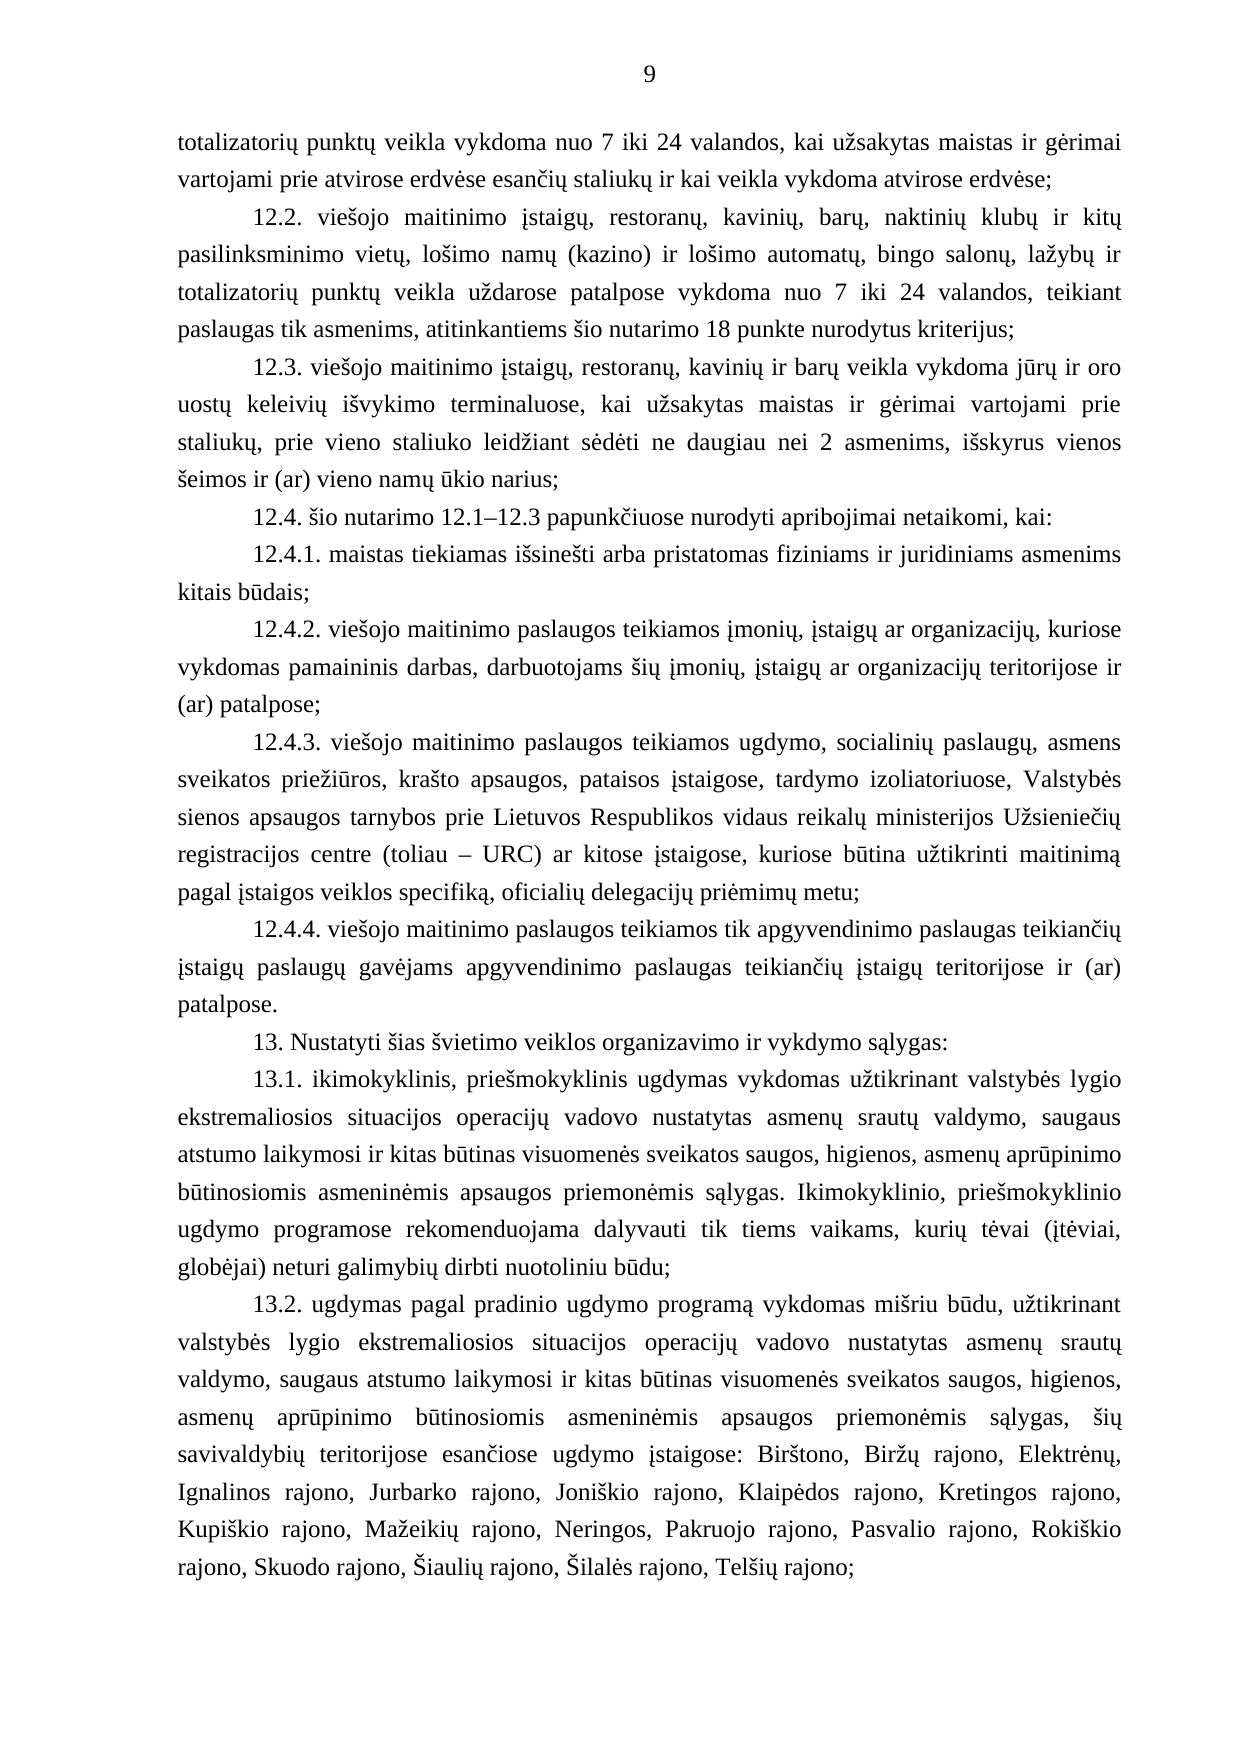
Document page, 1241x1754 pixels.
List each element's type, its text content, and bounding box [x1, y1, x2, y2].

text 12.3. viešojo maitinimo įstaigų, restoranų, kavinių ir barų veikla vykdoma jūrų ir oro uostų keleivių išvykimo terminaluose, kai užsakytas maistas ir gėrimai vartojami prie staliukų, prie vieno staliuko leidžiant sėdėti ne daugiau nei 2 asmenims, išskyrus vienos šeimos ir (ar) vieno namų ūkio narius; [177, 343, 1122, 493]
text 12.4.1. maistas tiekiamas išsinešti arba pristatomas fiziniams ir juridiniams asmenims kitais būdais; [177, 531, 1122, 606]
text 12.4.4. viešojo maitinimo paslaugos teikiamos tik apgyvendinimo paslaugas teikiančių įstaigų paslaugų gavėjams apgyvendinimo paslaugas teikiančių įstaigų teritorijose ir (ar) patalpose. [177, 906, 1122, 1018]
text 13.2. ugdymas pagal pradinio ugdymo programą vykdomas mišriu būdu, užtikrinant valstybės lygio ekstremaliosios situacijos operacijų vadovo nustatytas asmenų srautų valdymo, saugaus atstumo laikymosi ir kitas būtinas visuomenės sveikatos saugos, higienos, asmenų aprūpinimo būtinosiomis asmeninėmis apsaugos priemonėmis sąlygas, šių savivaldybių teritorijose esančiose ugdymo įstaigose: Birštono, Biržų rajono, Elektrėnų, Ignalinos rajono, Jurbarko rajono, Joniškio rajono, Klaipėdos rajono, Kretingos rajono, Kupiškio rajono, Mažeikių rajono, Neringos, Pakruojo rajono, Pasvalio rajono, Rokiškio rajono, Skuodo rajono, Šiaulių rajono, Šilalės rajono, Telšių rajono; [177, 1281, 1122, 1581]
text 12.2. viešojo maitinimo įstaigų, restoranų, kavinių, barų, naktinių klubų ir kitų pasilinksminimo vietų, lošimo namų (kazino) ir lošimo automatų, bingo salonų, lažybų ir totalizatorių punktų veikla uždarose patalpose vykdoma nuo 7 iki 24 valandos, teikiant paslaugas tik asmenims, atitinkantiems šio nutarimo 18 punkte nurodytus kriterijus; [177, 193, 1122, 343]
text 12.4.2. viešojo maitinimo paslaugos teikiamos įmonių, įstaigų ar organizacijų, kuriose vykdomas pamaininis darbas, darbuotojams šių įmonių, įstaigų ar organizacijų teritorijose ir (ar) patalpose; [177, 606, 1122, 718]
text 13.1. ikimokyklinis, priešmokyklinis ugdymas vykdomas užtikrinant valstybės lygio ekstremaliosios situacijos operacijų vadovo nustatytas asmenų srautų valdymo, saugaus atstumo laikymosi ir kitas būtinas visuomenės sveikatos saugos, higienos, asmenų aprūpinimo būtinosiomis asmeninėmis apsaugos priemonėmis sąlygas. Ikimokyklinio, priešmokyklinio ugdymo programose rekomenduojama dalyvauti tik tiems vaikams, kurių tėvai (įtėviai, globėjai) neturi galimybių dirbti nuotoliniu būdu; [177, 1056, 1122, 1281]
text 13. Nustatyti šias švietimo veiklos organizavimo ir vykdymo sąlygas: [177, 1018, 1122, 1056]
text totalizatorių punktų veikla vykdoma nuo 7 iki 24 valandos, kai užsakytas maistas ir gėrimai vartojami prie atvirose erdvėse esančių staliukų ir kai veikla vykdoma atvirose erdvėse; [177, 118, 1122, 193]
text 12.4. šio nutarimo 12.1–12.3 papunkčiuose nurodyti apribojimai netaikomi, kai: [177, 493, 1122, 531]
text 12.4.3. viešojo maitinimo paslaugos teikiamos ugdymo, socialinių paslaugų, asmens sveikatos priežiūros, krašto apsaugos, pataisos įstaigose, tardymo izoliatoriuose, Valstybės sienos apsaugos tarnybos prie Lietuvos Respublikos vidaus reikalų ministerijos Užsieniečių registracijos centre (toliau – URC) ar kitose įstaigose, kuriose būtina užtikrinti maitinimą pagal įstaigos veiklos specifiką, oficialių delegacijų priėmimų metu; [177, 718, 1122, 906]
